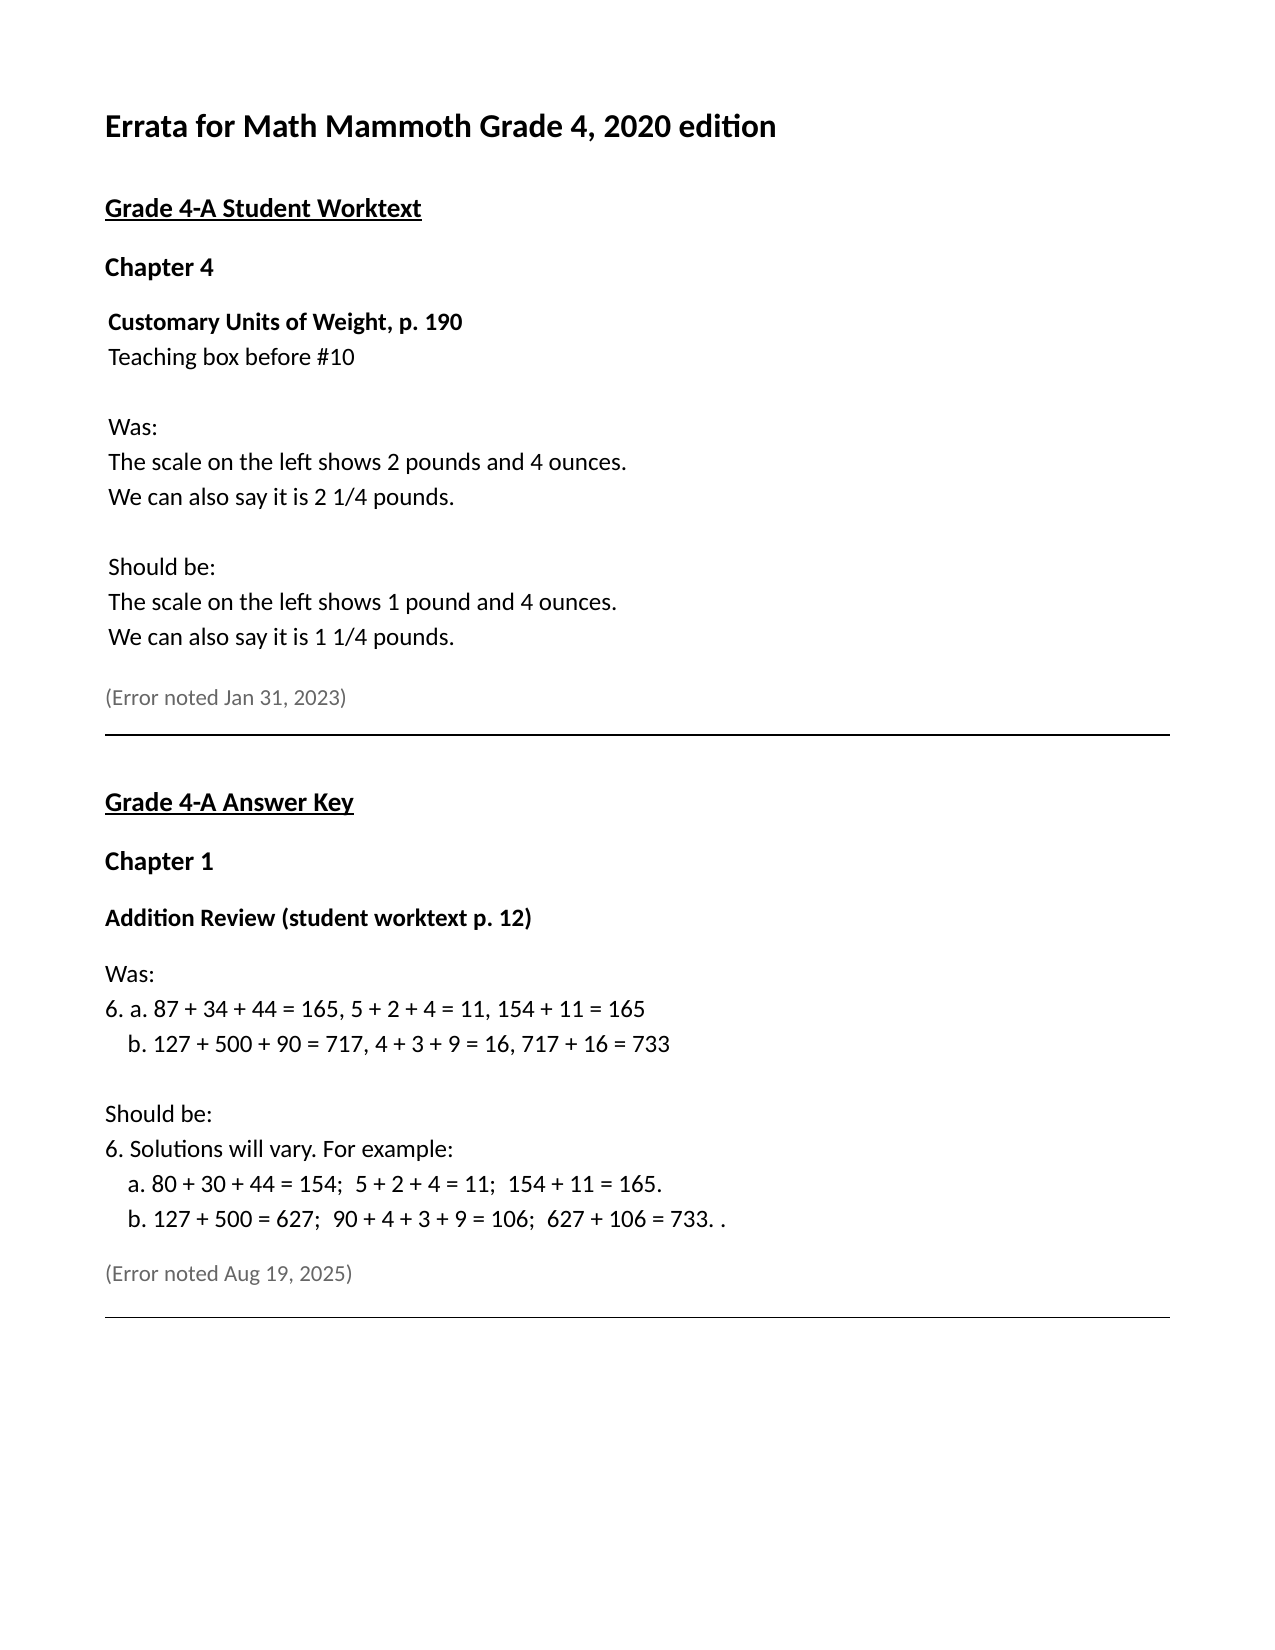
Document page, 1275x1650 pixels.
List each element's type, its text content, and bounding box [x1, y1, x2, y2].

text Grade 4-A Answer Key [105, 785, 1170, 818]
text Addition Review (student worktext p. 12) [105, 902, 1170, 933]
text Customary Units of Weight, p. 190 Teaching box before #10 Was: The scale on the left shows 2 pounds and 4 ounces. We can also say it is 2 1/4 pounds. Should be: The scale on the left shows 1 pound and 4 ounces. We can also say it is 1 1/4 pounds. [105, 303, 1170, 654]
text (Error noted Jan 31, 2023) [105, 674, 1170, 734]
text Chapter 1 [105, 844, 1170, 877]
text Was: 6. a. 87 + 34 + 44 = 165, 5 + 2 + 4 = 11, 154 + 11 = 165 b. 127 + 500 + 90 = 717, 4 + 3 + 9 = 16, 717 + 16 = 733 Should be: 6. Solutions will vary. For example: a. 80 + 30 + 44 = 154; 5 + 2 + 4 = 11; 154 + 11 = 165. b. 127 + 500 = 627; 90 + 4 + 3 + 9 = 106; 627 + 106 = 733. . [105, 958, 1170, 1234]
text Grade 4-A Student Worktext [105, 191, 1170, 224]
text Chapter 4 [105, 250, 1170, 283]
text (Error noted Aug 19, 2025) [105, 1259, 1170, 1317]
subtitle Errata for Math Mammoth Grade 4, 2020 edition [105, 105, 1170, 146]
